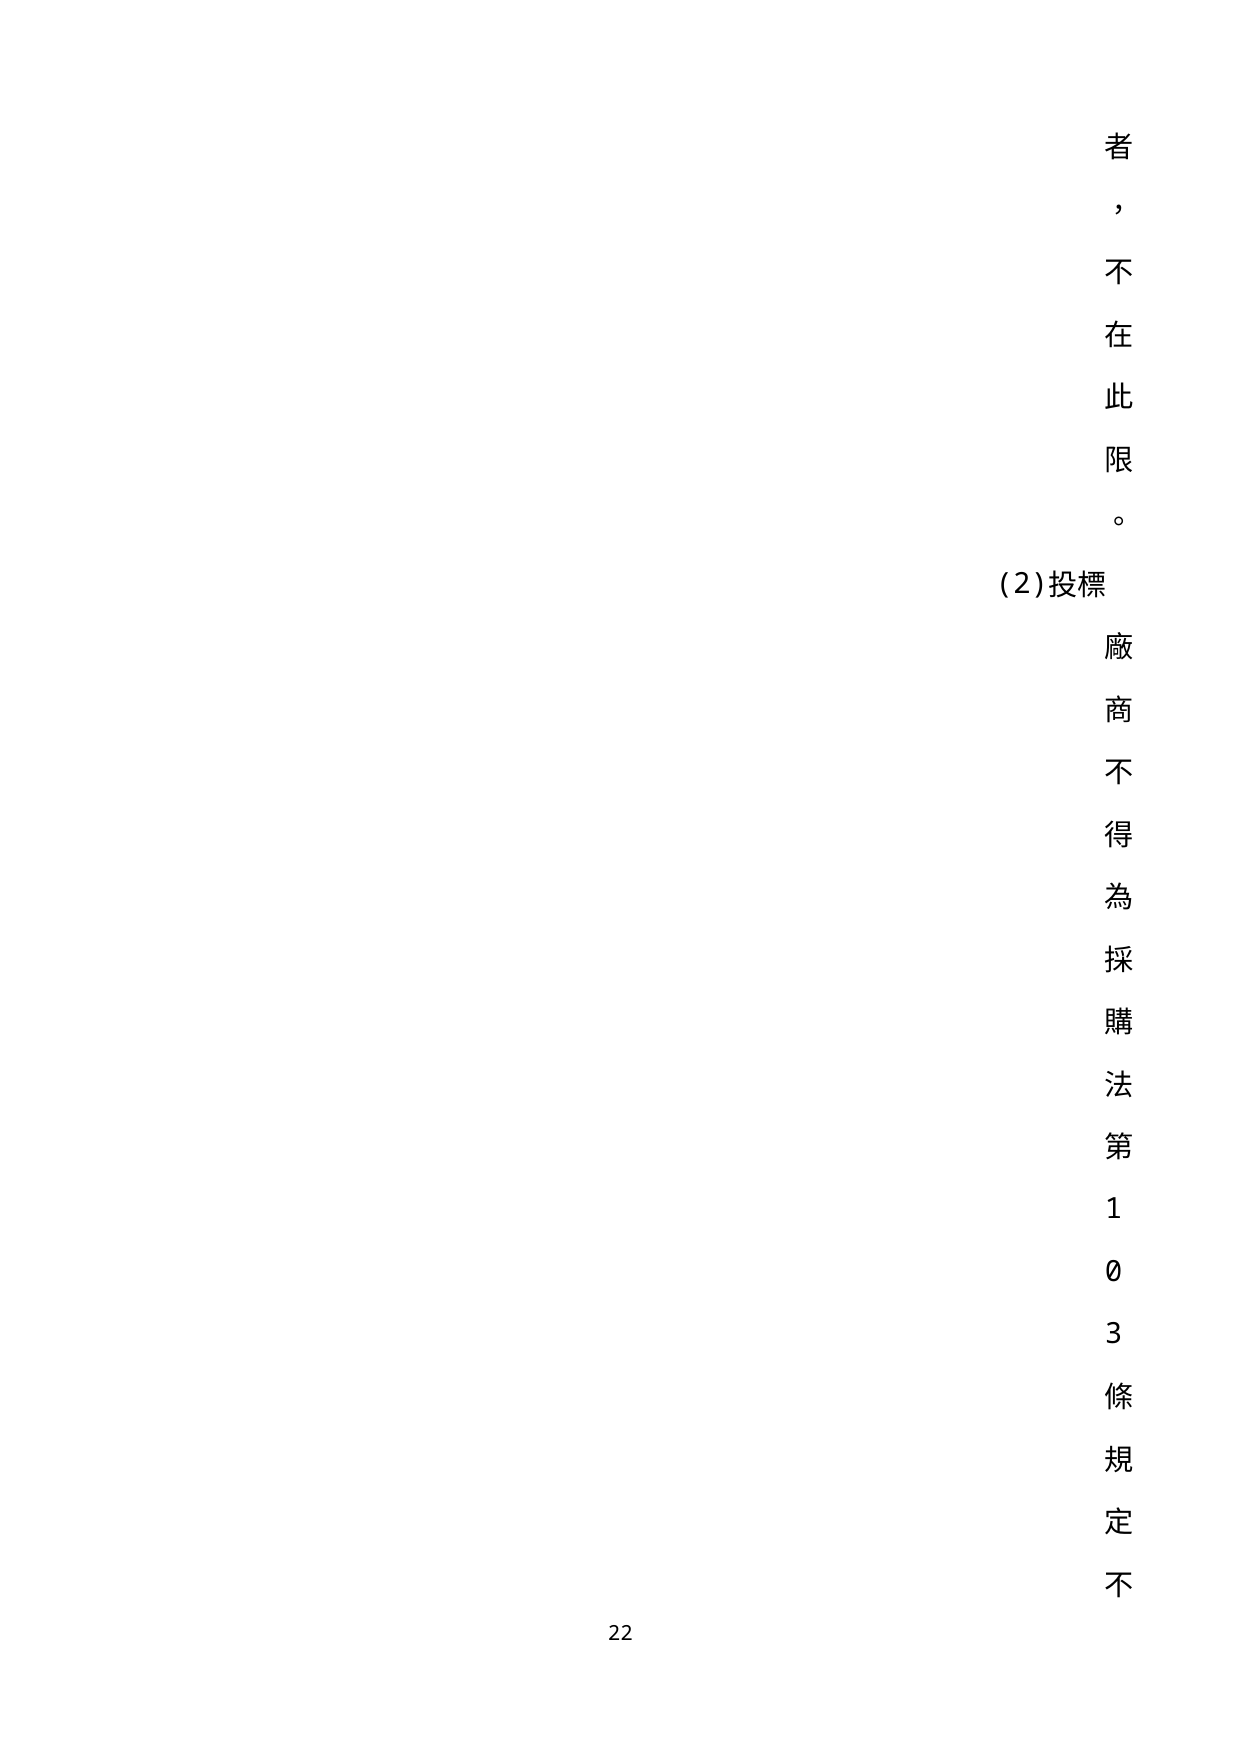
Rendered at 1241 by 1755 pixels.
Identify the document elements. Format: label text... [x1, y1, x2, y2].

list 投標廠商不得為採購法第103條規定不得參加投標之廠商。 [1104, 541, 1110, 1603]
list 本機關辦理本採購案於訂約前（包括招標、決標）之作業規定，本投標須知之條款優於招標文件內其他文件所載之條款。但附記之條款有特別聲明者，不在此限。 [1104, 103, 1110, 541]
